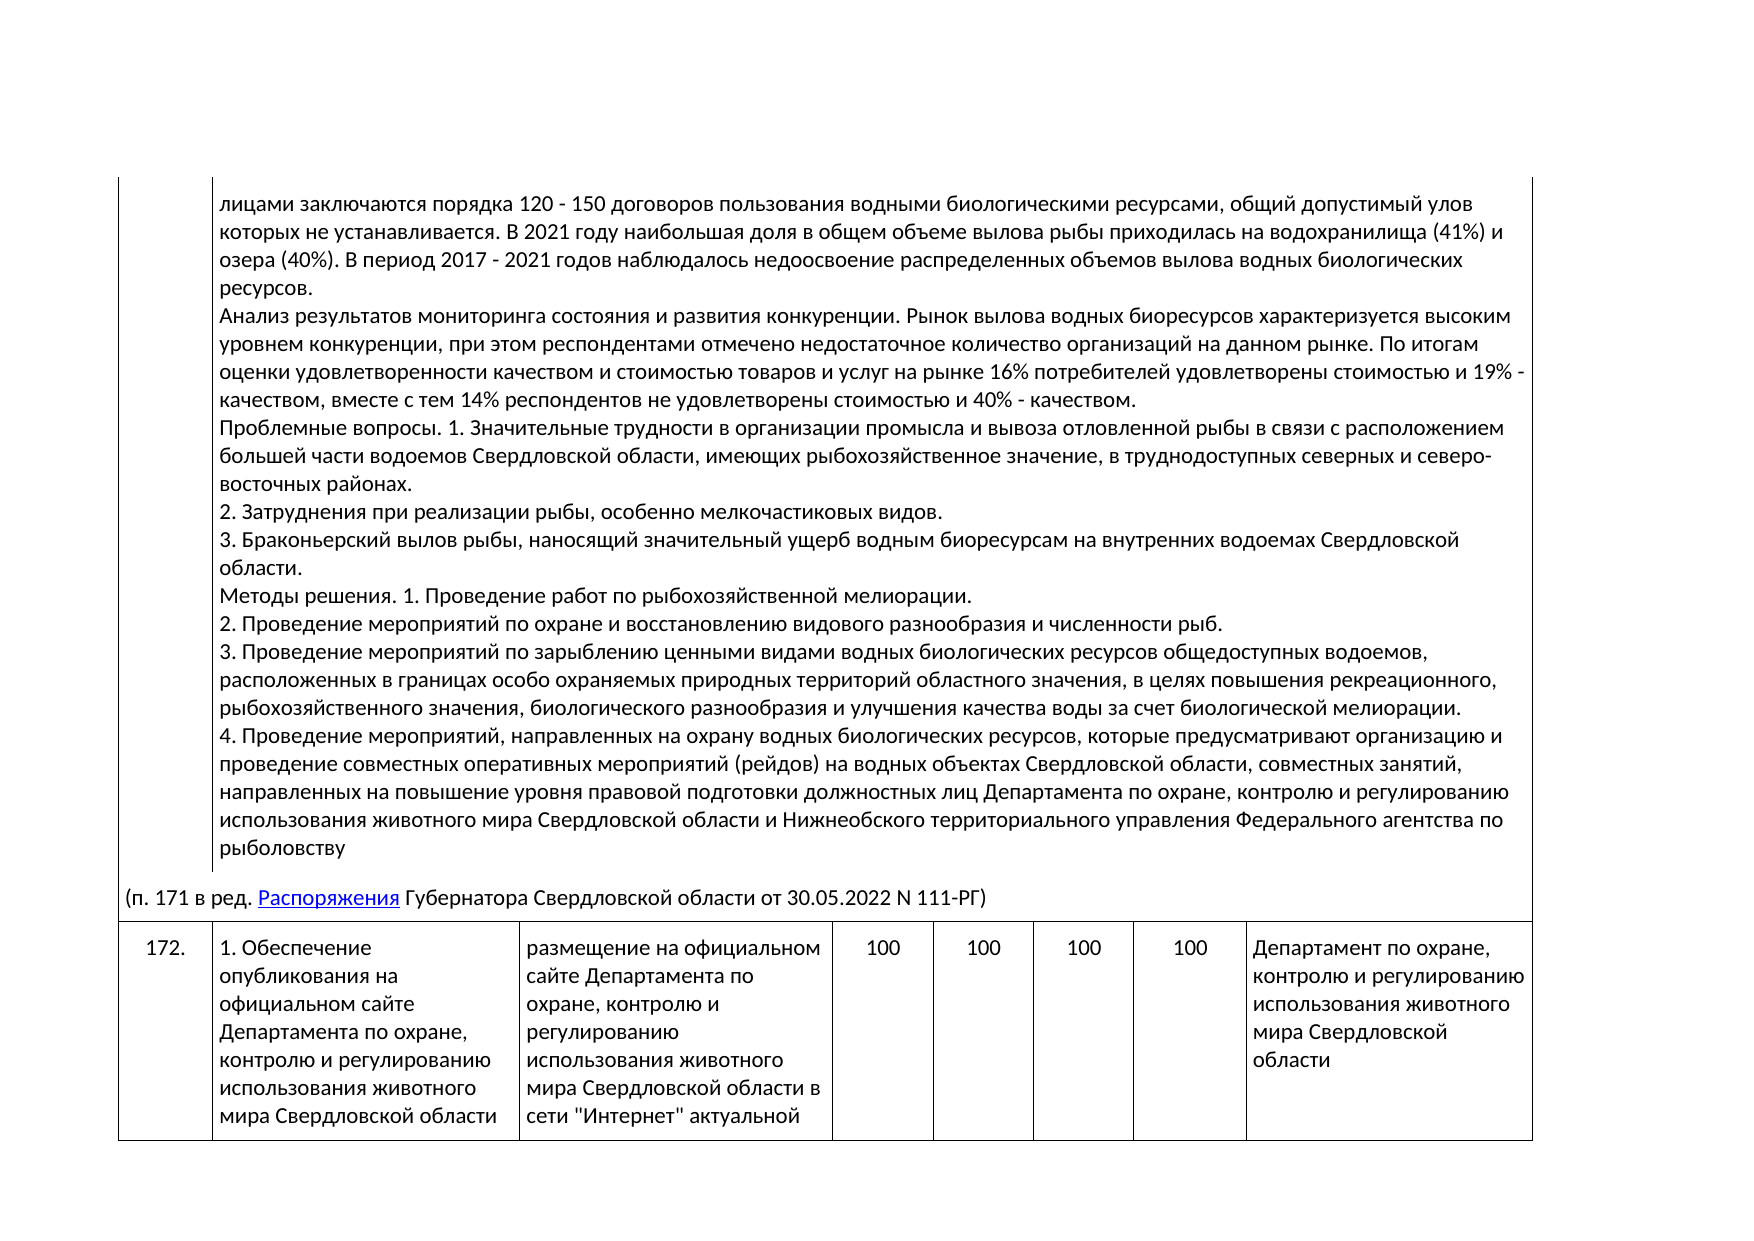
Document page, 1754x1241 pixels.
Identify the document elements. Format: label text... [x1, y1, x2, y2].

table_cell (п. 171 в ред. Распоряжения Губернатора Свердловской области от 30.05.2022 N 111-РГ) [119, 872, 1532, 921]
table_cell 1. Обеспечение опубликования на официальном сайте Департамента по охране, контролю и регулированию использования животного мира Свердловской области [213, 922, 519, 1140]
table_cell Департамент по охране, контролю и регулированию использования животного мира Свердловской области [1247, 922, 1532, 1140]
table_cell 172. [119, 922, 212, 1140]
table_cell [119, 178, 212, 872]
table_cell 100 [934, 922, 1033, 1140]
table_cell лицами заключаются порядка 120 - 150 договоров пользования водными биологическими ресурсами, общий допустимый улов которых не устанавливается. В 2021 году наибольшая доля в общем объеме вылова рыбы приходилась на водохранилища (41%) и озера (40%). В период 2017 - 2021 годов наблюдалось недоосвоение распределенных объемов вылова водных биологических ресурсов. Анализ результатов мониторинга состояния и развития конкуренции. Рынок вылова водных биоресурсов характеризуется высоким уровнем конкуренции, при этом респондентами отмечено недостаточное количество организаций на данном рынке. По итогам оценки удовлетворенности качеством и стоимостью товаров и услуг на рынке 16% потребителей удовлетворены стоимостью и 19% - качеством, вместе с тем 14% респондентов не удовлетворены стоимостью и 40% - качеством. Проблемные вопросы. 1. Значительные трудности в организации промысла и вывоза отловленной рыбы в связи с расположением большей части водоемов Свердловской области, имеющих рыбохозяйственное значение, в труднодоступных северных и северо-восточных районах. 2. Затруднения при реализации рыбы, особенно мелкочастиковых видов. 3. Браконьерский вылов рыбы, наносящий значительный ущерб водным биоресурсам на внутренних водоемах Свердловской области. Методы решения. 1. Проведение работ по рыбохозяйственной мелиорации. 2. Проведение мероприятий по охране и восстановлению видового разнообразия и численности рыб. 3. Проведение мероприятий по зарыблению ценными видами водных биологических ресурсов общедоступных водоемов, расположенных в границах особо охраняемых природных территорий областного значения, в целях повышения рекреационного, рыбохозяйственного значения, биологического разнообразия и улучшения качества воды за счет биологической мелиорации. 4. Проведение мероприятий, направленных на охрану водных биологических ресурсов, которые предусматривают организацию и проведение совместных оперативных мероприятий (рейдов) на водных объектах Свердловской области, совместных занятий, направленных на повышение уровня правовой подготовки должностных лиц Департамента по охране, контролю и регулированию использования животного мира Свердловской области и Нижнеобского территориального управления Федерального агентства по рыболовству [213, 178, 1532, 872]
table_cell 100 [1134, 922, 1246, 1140]
table_cell 100 [833, 922, 933, 1140]
table_cell 100 [1034, 922, 1133, 1140]
table_cell размещение на официальном сайте Департамента по охране, контролю и регулированию использования животного мира Свердловской области в сети "Интернет" актуальной [520, 922, 832, 1140]
